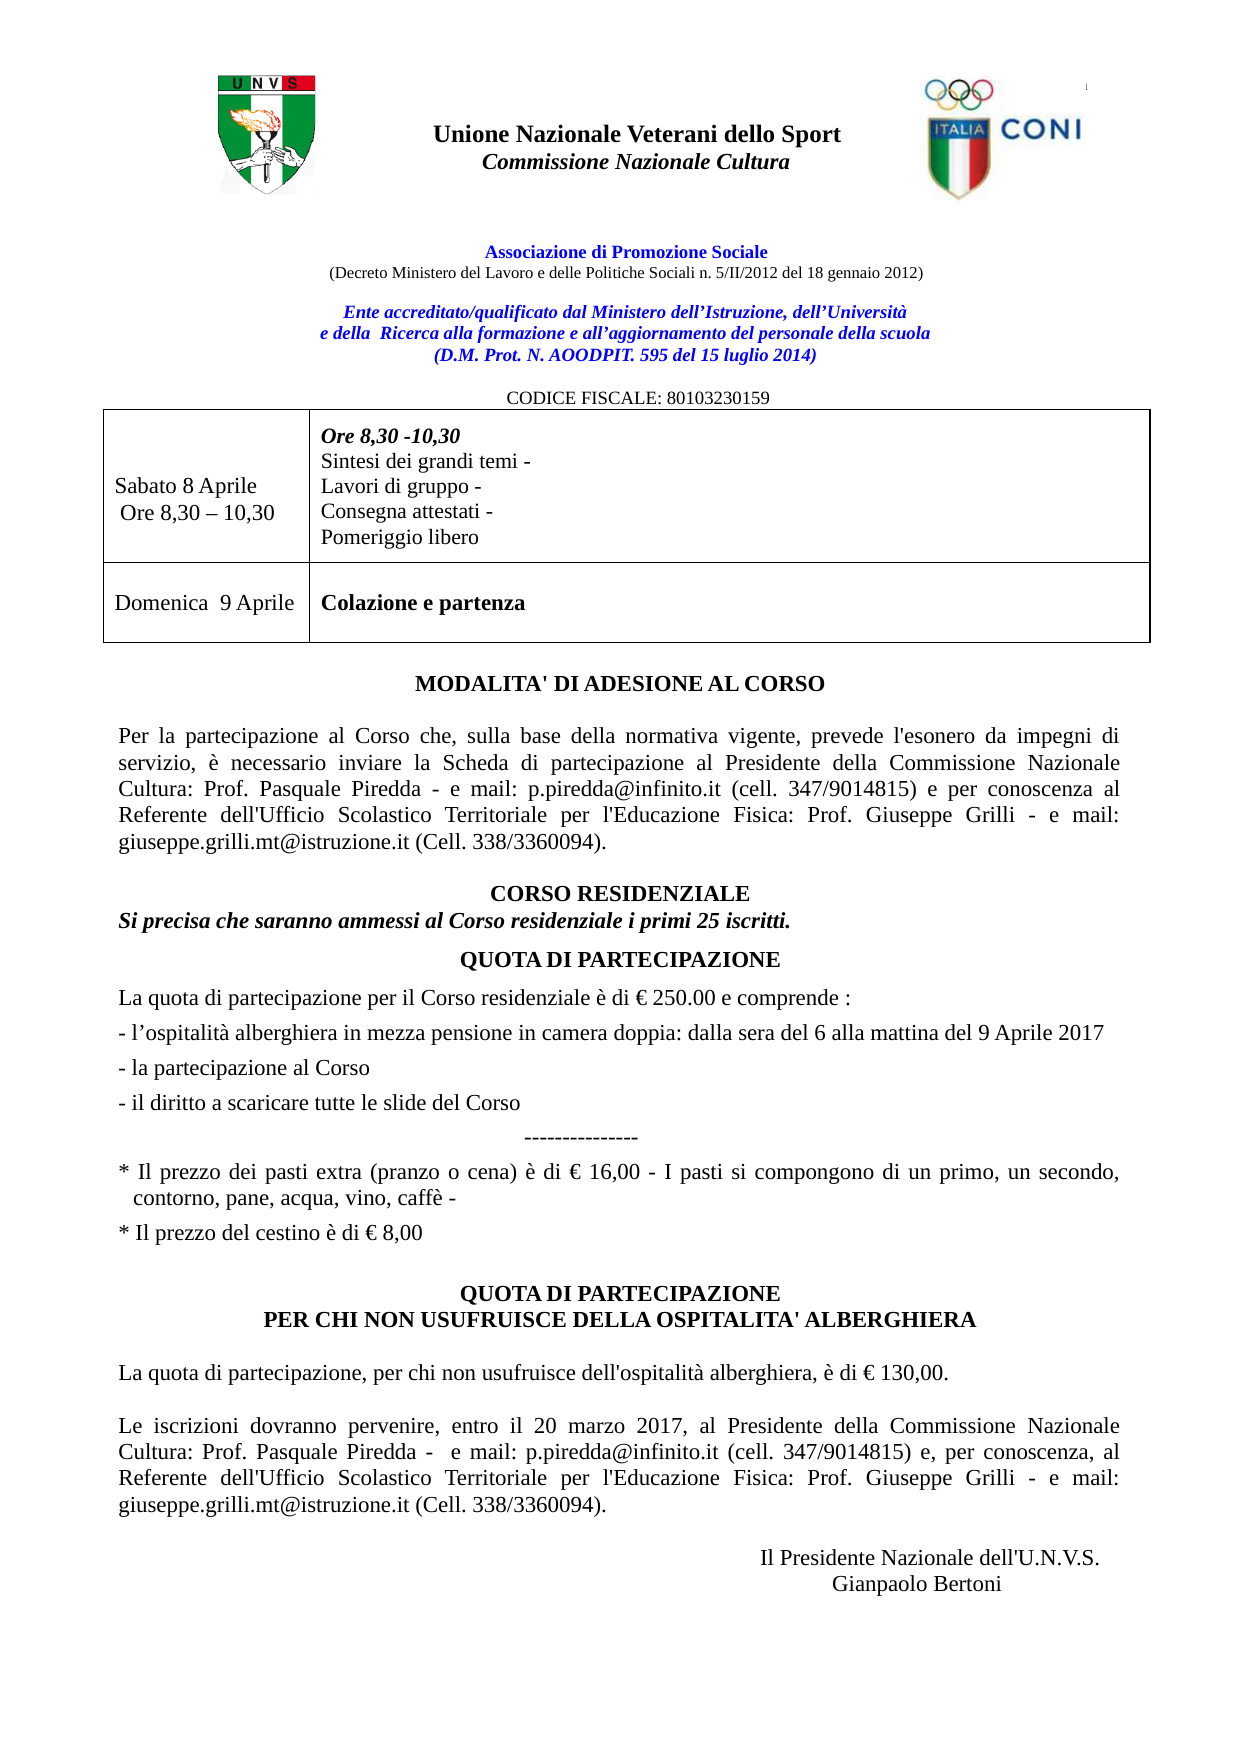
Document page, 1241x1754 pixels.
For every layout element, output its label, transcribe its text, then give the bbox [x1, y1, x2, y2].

text Le iscrizioni dovranno pervenire, entro il 20 marzo 2017, al Presidente della Commissione Nazionale Cultura: Prof. Pasquale Piredda - e mail: p.piredda@infinito.it (cell. 347/9014815) e, per conoscenza, al Referente dell'Ufficio Scolastico Territoriale per l'Educazione Fisica: Prof. Giuseppe Grilli - e mail: giuseppe.grilli.mt@istruzione.it (Cell. 338/3360094). [118, 1412, 1122, 1517]
text QUOTA DI PARTECIPAZIONE [118, 1280, 1122, 1306]
text La quota di partecipazione per il Corso residenziale è di € 250.00 e comprende : [118, 984, 1122, 1011]
text - il diritto a scaricare tutte le slide del Corso [118, 1088, 1122, 1115]
text --------------- [118, 1123, 1122, 1149]
text QUOTA DI PARTECIPAZIONE [118, 946, 1122, 972]
text - l’ospitalità alberghiera in mezza pensione in camera doppia: dalla sera del 6 alla mattina del 9 Aprile 2017 [118, 1019, 1122, 1046]
text Gianpaolo Bertoni [118, 1570, 1122, 1596]
table_cell Ore 8,30 -10,30 Sintesi dei grandi temi - Lavori di gruppo - Consegna attestati - Pomeriggio libero [310, 410, 1149, 562]
text - la partecipazione al Corso [118, 1054, 1122, 1080]
text Si precisa che saranno ammessi al Corso residenziale i primi 25 iscritti. [118, 907, 1122, 933]
text MODALITA' DI ADESIONE AL CORSO [118, 669, 1122, 696]
text La quota di partecipazione, per chi non usufruisce dell'ospitalità alberghiera, è di € 130,00. [118, 1359, 1122, 1385]
text CORSO RESIDENZIALE [118, 880, 1122, 907]
table_cell Colazione e partenza [310, 563, 1149, 642]
text PER CHI NON USUFRUISCE DELLA OSPITALITA' ALBERGHIERA [118, 1306, 1122, 1333]
text * Il prezzo del cestino è di € 8,00 [118, 1219, 1122, 1245]
text * Il prezzo dei pasti extra (pranzo o cena) è di € 16,00 - I pasti si compongono di un primo, un secondo, contorno, pane, acqua, vino, caffè - [118, 1158, 1122, 1211]
text Il Presidente Nazionale dell'U.N.V.S. [738, 1543, 1122, 1570]
table_cell Domenica 9 Aprile [104, 563, 309, 642]
text Per la partecipazione al Corso che, sulla base della normativa vigente, prevede l'esonero da impegni di servizio, è necessario inviare la Scheda di partecipazione al Presidente della Commissione Nazionale Cultura: Prof. Pasquale Piredda - e mail: p.piredda@infinito.it (cell. 347/9014815) e per conoscenza al Referente dell'Ufficio Scolastico Territoriale per l'Educazione Fisica: Prof. Giuseppe Grilli - e mail: giuseppe.grilli.mt@istruzione.it (Cell. 338/3360094). [118, 722, 1122, 854]
table_cell Sabato 8 Aprile Ore 8,30 – 10,30 [104, 410, 309, 562]
